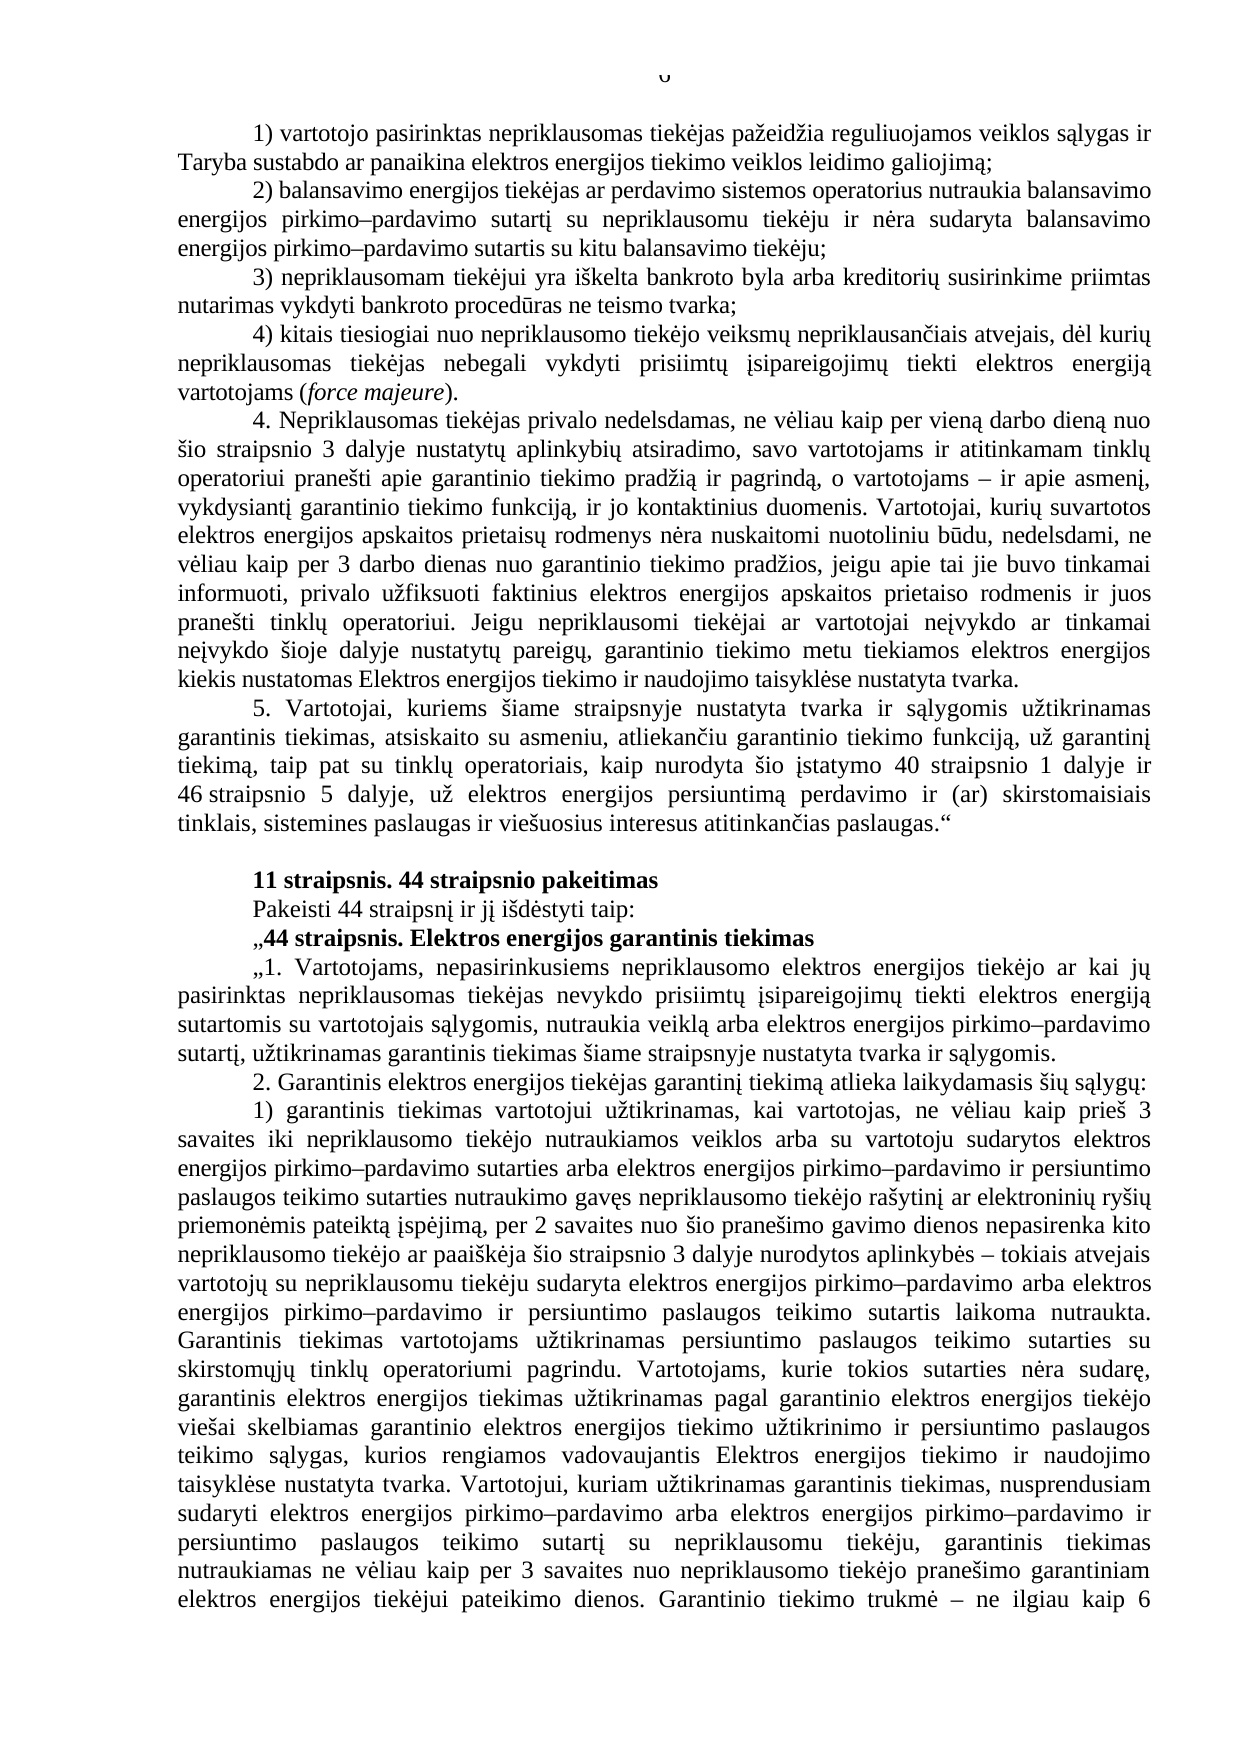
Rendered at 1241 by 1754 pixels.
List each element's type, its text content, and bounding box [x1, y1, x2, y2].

text 4. Nepriklausomas tiekėjas privalo nedelsdamas, ne vėliau kaip per vieną darbo dieną nuo šio straipsnio 3 dalyje nustatytų aplinkybių atsiradimo, savo vartotojams ir atitinkamam tinklų operatoriui pranešti apie garantinio tiekimo pradžią ir pagrindą, o vartotojams – ir apie asmenį, vykdysiantį garantinio tiekimo funkciją, ir jo kontaktinius duomenis. Vartotojai, kurių suvartotos elektros energijos apskaitos prietaisų rodmenys nėra nuskaitomi nuotoliniu būdu, nedelsdami, ne vėliau kaip per 3 darbo dienas nuo garantinio tiekimo pradžios, jeigu apie tai jie buvo tinkamai informuoti, privalo užfiksuoti faktinius elektros energijos apskaitos prietaiso rodmenis ir juos pranešti tinklų operatoriui. Jeigu nepriklausomi tiekėjai ar vartotojai neįvykdo ar tinkamai neįvykdo šioje dalyje nustatytų pareigų, garantinio tiekimo metu tiekiamos elektros energijos kiekis nustatomas Elektros energijos tiekimo ir naudojimo taisyklėse nustatyta tvarka. [177, 406, 1152, 693]
text 3) nepriklausomam tiekėjui yra iškelta bankroto byla arba kreditorių susirinkime priimtas nutarimas vykdyti bankroto procedūras ne teismo tvarka; [177, 262, 1152, 319]
text 5. Vartotojai, kuriems šiame straipsnyje nustatyta tvarka ir sąlygomis užtikrinamas garantinis tiekimas, atsiskaito su asmeniu, atliekančiu garantinio tiekimo funkciją, už garantinį tiekimą, taip pat su tinklų operatoriais, kaip nurodyta šio įstatymo 40 straipsnio 1 dalyje ir 46 straipsnio 5 dalyje, už elektros energijos persiuntimą perdavimo ir (ar) skirstomaisiais tinklais, sistemines paslaugas ir viešuosius interesus atitinkančias paslaugas.“ [177, 693, 1152, 837]
text „44 straipsnis. Elektros energijos garantinis tiekimas [177, 923, 1152, 952]
text 4) kitais tiesiogiai nuo nepriklausomo tiekėjo veiksmų nepriklausančiais atvejais, dėl kurių nepriklausomas tiekėjas nebegali vykdyti prisiimtų įsipareigojimų tiekti elektros energiją vartotojams (force majeure). [177, 319, 1152, 406]
text Pakeisti 44 straipsnį ir jį išdėstyti taip: [177, 894, 1152, 923]
text 1) vartotojo pasirinktas nepriklausomas tiekėjas pažeidžia reguliuojamos veiklos sąlygas ir Taryba sustabdo ar panaikina elektros energijos tiekimo veiklos leidimo galiojimą; [177, 118, 1152, 176]
text 11 straipsnis. 44 straipsnio pakeitimas [177, 866, 1152, 894]
text 2) balansavimo energijos tiekėjas ar perdavimo sistemos operatorius nutraukia balansavimo energijos pirkimo–pardavimo sutartį su nepriklausomu tiekėju ir nėra sudaryta balansavimo energijos pirkimo–pardavimo sutartis su kitu balansavimo tiekėju; [177, 176, 1152, 262]
text 2. Garantinis elektros energijos tiekėjas garantinį tiekimą atlieka laikydamasis šių sąlygų: [177, 1067, 1152, 1096]
text 1) garantinis tiekimas vartotojui užtikrinamas, kai vartotojas, ne vėliau kaip prieš 3 savaites iki nepriklausomo tiekėjo nutraukiamos veiklos arba su vartotoju sudarytos elektros energijos pirkimo–pardavimo sutarties arba elektros energijos pirkimo–pardavimo ir persiuntimo paslaugos teikimo sutarties nutraukimo gavęs nepriklausomo tiekėjo rašytinį ar elektroninių ryšių priemonėmis pateiktą įspėjimą, per 2 savaites nuo šio pranešimo gavimo dienos nepasirenka kito nepriklausomo tiekėjo ar paaiškėja šio straipsnio 3 dalyje nurodytos aplinkybės – tokiais atvejais vartotojų su nepriklausomu tiekėju sudaryta elektros energijos pirkimo–pardavimo arba elektros energijos pirkimo–pardavimo ir persiuntimo paslaugos teikimo sutartis laikoma nutraukta. Garantinis tiekimas vartotojams užtikrinamas persiuntimo paslaugos teikimo sutarties su skirstomųjų tinklų operatoriumi pagrindu. Vartotojams, kurie tokios sutarties nėra sudarę, garantinis elektros energijos tiekimas užtikrinamas pagal garantinio elektros energijos tiekėjo viešai skelbiamas garantinio elektros energijos tiekimo užtikrinimo ir persiuntimo paslaugos teikimo sąlygas, kurios rengiamos vadovaujantis Elektros energijos tiekimo ir naudojimo taisyklėse nustatyta tvarka. Vartotojui, kuriam užtikrinamas garantinis tiekimas, nusprendusiam sudaryti elektros energijos pirkimo–pardavimo arba elektros energijos pirkimo–pardavimo ir persiuntimo paslaugos teikimo sutartį su nepriklausomu tiekėju, garantinis tiekimas nutraukiamas ne vėliau kaip per 3 savaites nuo nepriklausomo tiekėjo pranešimo garantiniam elektros energijos tiekėjui pateikimo dienos. Garantinio tiekimo trukmė – ne ilgiau kaip 6 [177, 1096, 1152, 1613]
text „1. Vartotojams, nepasirinkusiems nepriklausomo elektros energijos tiekėjo ar kai jų pasirinktas nepriklausomas tiekėjas nevykdo prisiimtų įsipareigojimų tiekti elektros energiją sutartomis su vartotojais sąlygomis, nutraukia veiklą arba elektros energijos pirkimo–pardavimo sutartį, užtikrinamas garantinis tiekimas šiame straipsnyje nustatyta tvarka ir sąlygomis. [177, 952, 1152, 1067]
